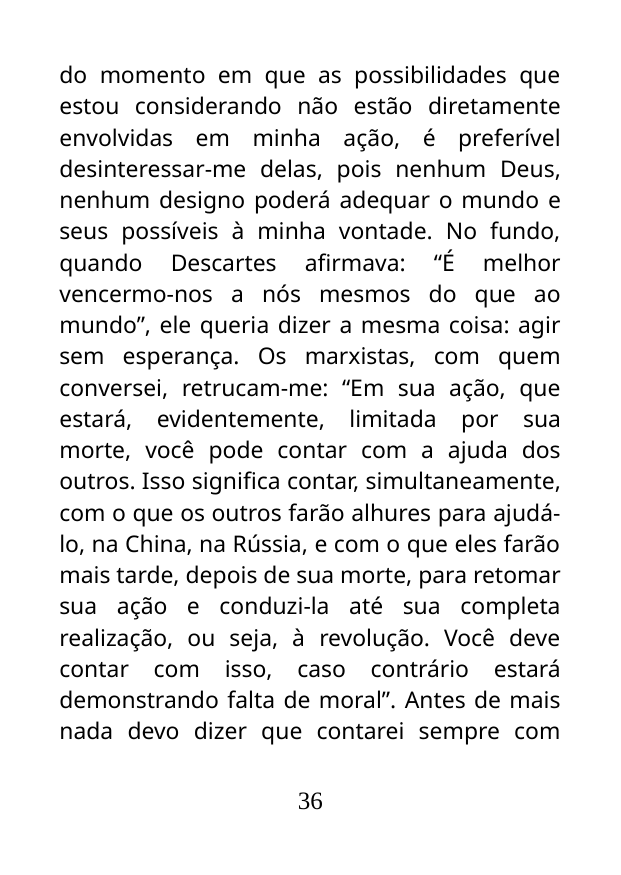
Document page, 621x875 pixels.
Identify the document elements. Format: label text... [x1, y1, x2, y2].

text do momento em que as possibilidades que estou considerando não estão diretamente envolvidas em minha ação, é preferível desinteressar-me delas, pois nenhum Deus, nenhum designo poderá adequar o mundo e seus possíveis à minha vontade. No fundo, quando Descartes afirmava: “É melhor vencermo-nos a nós mesmos do que ao mundo”, ele queria dizer a mesma coisa: agir sem esperança. Os marxistas, com quem conversei, retrucam-me: “Em sua ação, que estará, evidentemente, limitada por sua morte, você pode contar com a ajuda dos outros. Isso significa contar, simultaneamente, com o que os outros farão alhures para ajudá-lo, na China, na Rússia, e com o que eles farão mais tarde, depois de sua morte, para retomar sua ação e conduzi-la até sua completa realização, ou seja, à revolução. Você deve contar com isso, caso contrário estará demonstrando falta de moral”. Antes de mais nada devo dizer que contarei sempre com [59, 59, 561, 747]
